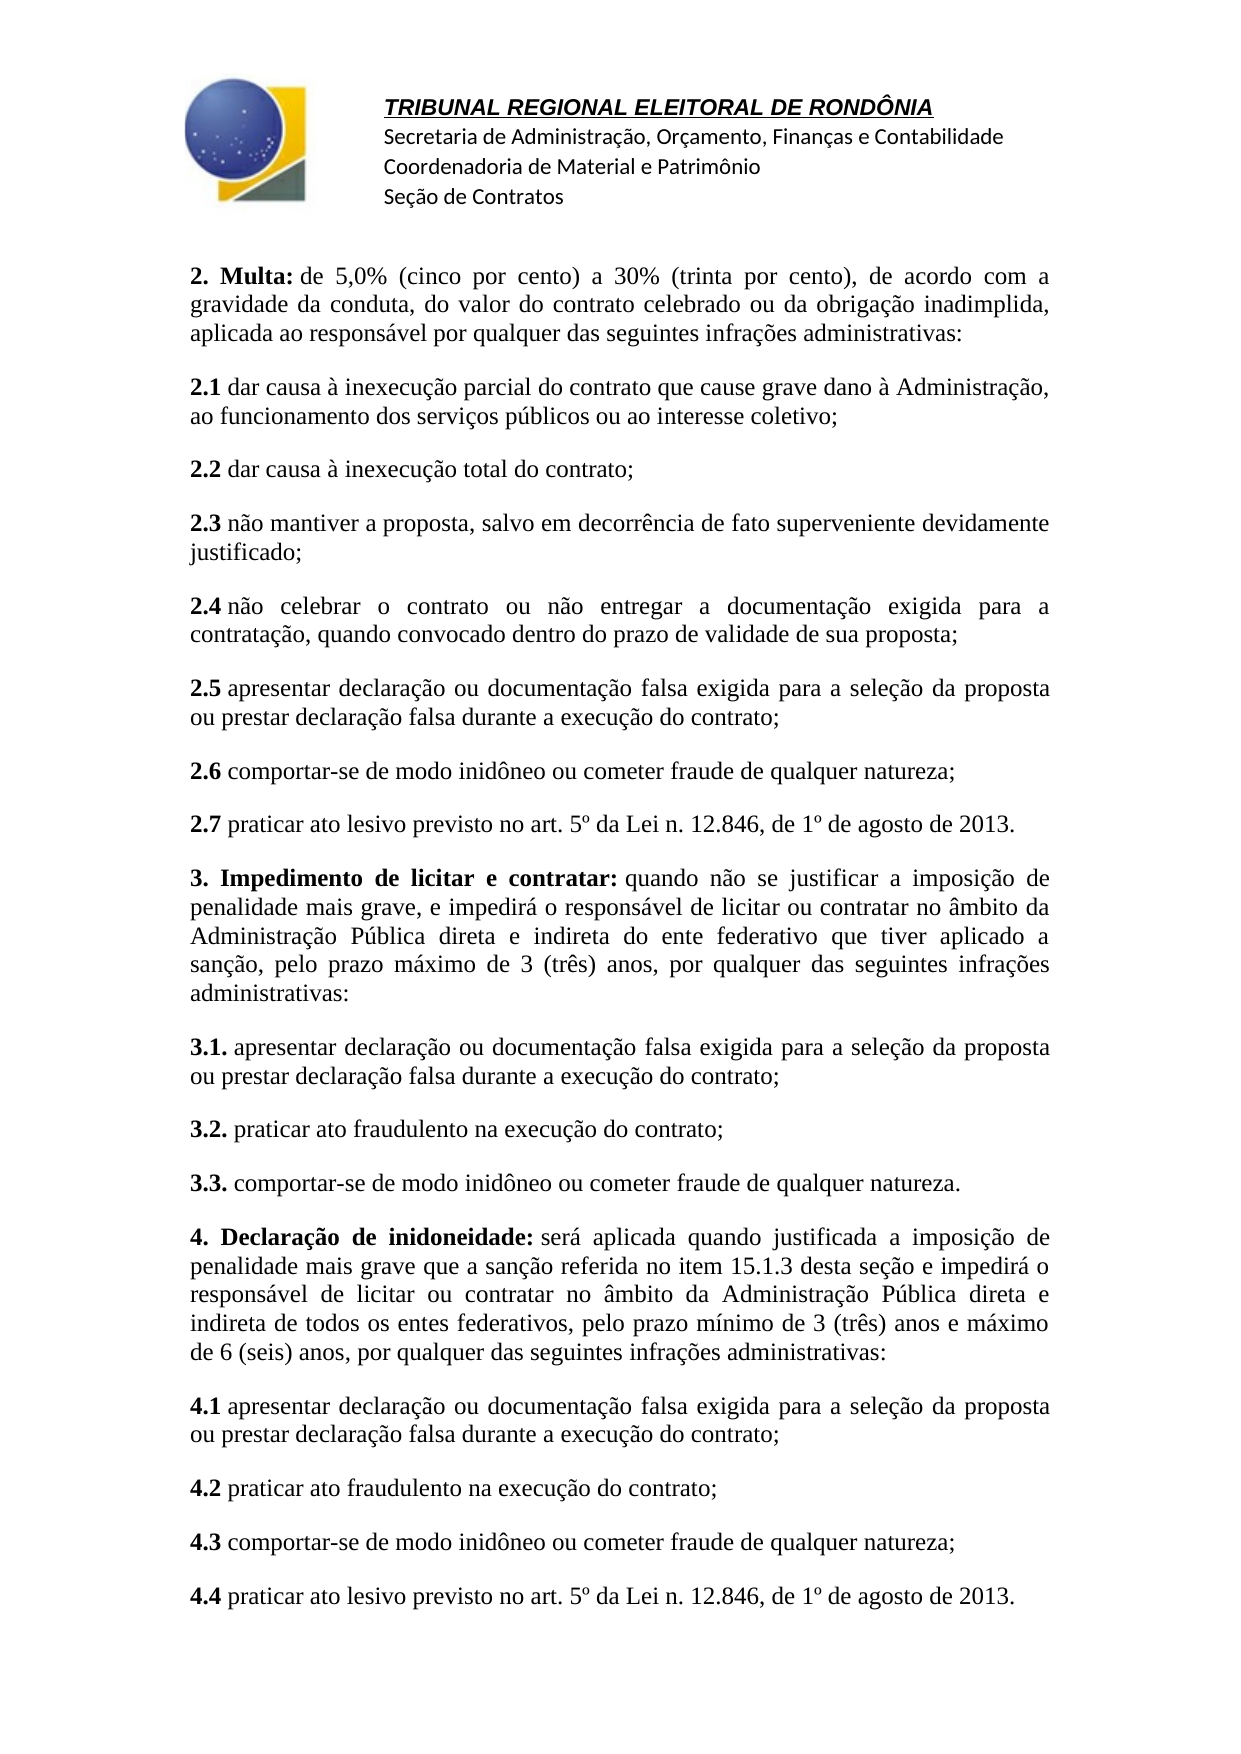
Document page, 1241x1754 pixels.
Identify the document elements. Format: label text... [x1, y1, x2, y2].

text 2. Multa: de 5,0% (cinco por cento) a 30% (trinta por cento), de acordo com a gravidade da conduta, do valor do contrato celebrado ou da obrigação inadimplida, aplicada ao responsável por qualquer das seguintes infrações administrativas: [190, 261, 1051, 347]
text 4.1 apresentar declaração ou documentação falsa exigida para a seleção da proposta ou prestar declaração falsa durante a execução do contrato; [190, 1391, 1051, 1448]
text 3.3. comportar-se de modo inidôneo ou cometer fraude de qualquer natureza. [190, 1168, 1051, 1197]
text 3. Impedimento de licitar e contratar: quando não se justificar a imposição de penalidade mais grave, e impedirá o responsável de licitar ou contratar no âmbito da Administração Pública direta e indireta do ente federativo que tiver aplicado a sanção, pelo prazo máximo de 3 (três) anos, por qualquer das seguintes infrações administrativas: [190, 863, 1051, 1007]
text 3.1. apresentar declaração ou documentação falsa exigida para a seleção da proposta ou prestar declaração falsa durante a execução do contrato; [190, 1032, 1051, 1089]
text 2.2 dar causa à inexecução total do contrato; [190, 454, 1051, 483]
text 2.5 apresentar declaração ou documentação falsa exigida para a seleção da proposta ou prestar declaração falsa durante a execução do contrato; [190, 673, 1051, 731]
text 2.3 não mantiver a proposta, salvo em decorrência de fato superveniente devidamente justificado; [190, 508, 1051, 566]
text 4. Declaração de inidoneidade: será aplicada quando justificada a imposição de penalidade mais grave que a sanção referida no item 15.1.3 desta seção e impedirá o responsável de licitar ou contratar no âmbito da Administração Pública direta e indireta de todos os entes federativos, pelo prazo mínimo de 3 (três) anos e máximo de 6 (seis) anos, por qualquer das seguintes infrações administrativas: [190, 1222, 1051, 1366]
text 4.4 praticar ato lesivo previsto no art. 5º da Lei n. 12.846, de 1º de agosto de 2013. [190, 1581, 1051, 1609]
text 2.1 dar causa à inexecução parcial do contrato que cause grave dano à Administração, ao funcionamento dos serviços públicos ou ao interesse coletivo; [190, 372, 1051, 429]
text 2.4 não celebrar o contrato ou não entregar a documentação exigida para a contratação, quando convocado dentro do prazo de validade de sua proposta; [190, 591, 1051, 648]
text 4.3 comportar-se de modo inidôneo ou cometer fraude de qualquer natureza; [190, 1527, 1051, 1556]
text 2.6 comportar-se de modo inidôneo ou cometer fraude de qualquer natureza; [190, 756, 1051, 784]
text 3.2. praticar ato fraudulento na execução do contrato; [190, 1114, 1051, 1143]
text 4.2 praticar ato fraudulento na execução do contrato; [190, 1473, 1051, 1502]
text 2.7 praticar ato lesivo previsto no art. 5º da Lei n. 12.846, de 1º de agosto de 2013. [190, 809, 1051, 838]
